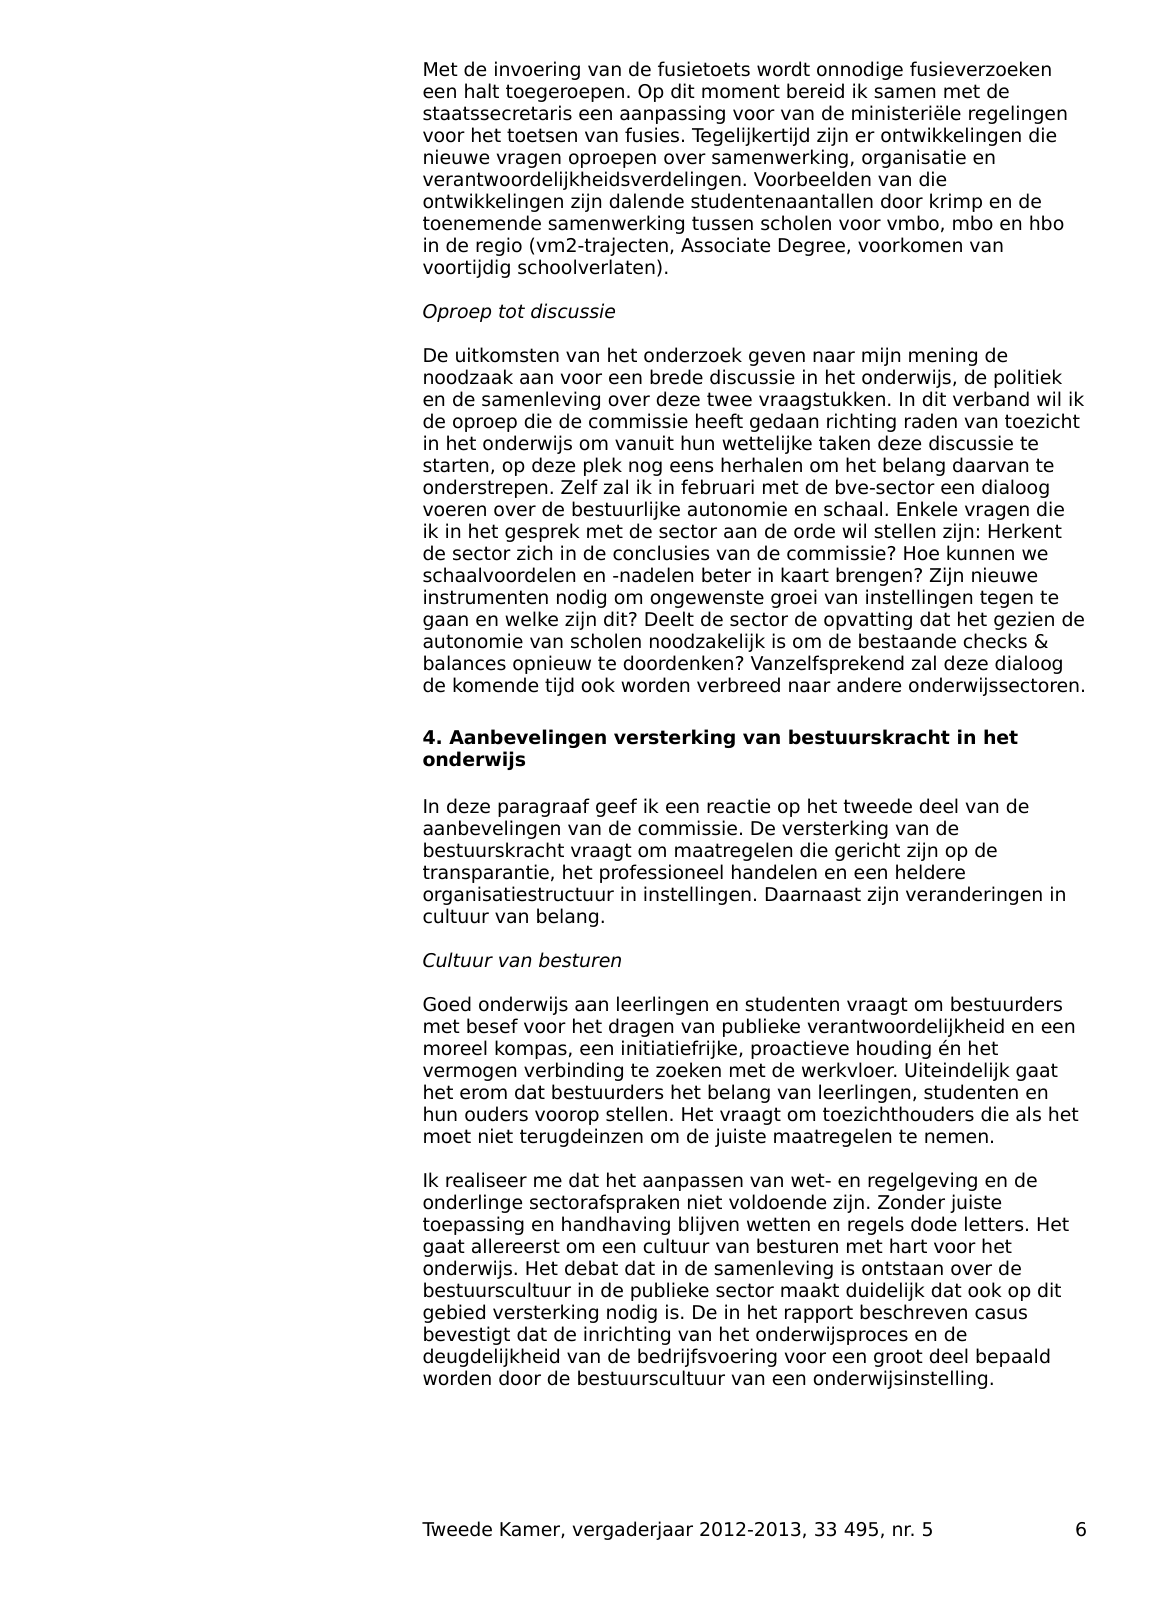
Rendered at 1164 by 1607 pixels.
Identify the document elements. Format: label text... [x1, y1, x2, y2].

text Ik realiseer me dat het aanpassen van wet- en regelgeving en de onderlinge sectorafspraken niet voldoende zijn. Zonder juiste toepassing en handhaving blijven wetten en regels dode letters. Het gaat allereerst om een cultuur van besturen met hart voor het onderwijs. Het debat dat in de samenleving is ontstaan over de bestuurscultuur in de publieke sector maakt duidelijk dat ook op dit gebied versterking nodig is. De in het rapport beschreven casus bevestigt dat de inrichting van het onderwijsproces en de deugdelijkheid van de bedrijfsvoering voor een groot deel bepaald worden door de bestuurscultuur van een onderwijsinstelling. [422, 1170, 1087, 1390]
subtitle 4. Aanbevelingen versterking van bestuurskracht in het onderwijs [422, 727, 1087, 771]
subtitle Cultuur van besturen [422, 950, 1087, 972]
text In deze paragraaf geef ik een reactie op het tweede deel van de aanbevelingen van de commissie. De versterking van de bestuurskracht vraagt om maatregelen die gericht zijn op de transparantie, het professioneel handelen en een heldere organisatiestructuur in instellingen. Daarnaast zijn veranderingen in cultuur van belang. [422, 796, 1087, 928]
text Met de invoering van de fusietoets wordt onnodige fusieverzoeken een halt toegeroepen. Op dit moment bereid ik samen met de staatssecretaris een aanpassing voor van de ministeriële regelingen voor het toetsen van fusies. Tegelijkertijd zijn er ontwikkelingen die nieuwe vragen oproepen over samenwerking, organisatie en verantwoordelijkheidsverdelingen. Voorbeelden van die ontwikkelingen zijn dalende studentenaantallen door krimp en de toenemende samenwerking tussen scholen voor vmbo, mbo en hbo in de regio (vm2-trajecten, Associate Degree, voorkomen van voortijdig schoolverlaten). [422, 59, 1087, 279]
text De uitkomsten van het onderzoek geven naar mijn mening de noodzaak aan voor een brede discussie in het onderwijs, de politiek en de samenleving over deze twee vraagstukken. In dit verband wil ik de oproep die de commissie heeft gedaan richting raden van toezicht in het onderwijs om vanuit hun wettelijke taken deze discussie te starten, op deze plek nog eens herhalen om het belang daarvan te onderstrepen. Zelf zal ik in februari met de bve-sector een dialoog voeren over de bestuurlijke autonomie en schaal. Enkele vragen die ik in het gesprek met de sector aan de orde wil stellen zijn: Herkent de sector zich in de conclusies van de commissie? Hoe kunnen we schaalvoordelen en -nadelen beter in kaart brengen? Zijn nieuwe instrumenten nodig om ongewenste groei van instellingen tegen te gaan en welke zijn dit? Deelt de sector de opvatting dat het gezien de autonomie van scholen noodzakelijk is om de bestaande checks & balances opnieuw te doordenken? Vanzelfsprekend zal deze dialoog de komende tijd ook worden verbreed naar andere onderwijssectoren. [422, 345, 1087, 697]
subtitle Oproep tot discussie [422, 301, 1087, 323]
text Goed onderwijs aan leerlingen en studenten vraagt om bestuurders met besef voor het dragen van publieke verantwoordelijkheid en een moreel kompas, een initiatiefrijke, proactieve houding én het vermogen verbinding te zoeken met de werkvloer. Uiteindelijk gaat het erom dat bestuurders het belang van leerlingen, studenten en hun ouders voorop stellen. Het vraagt om toezichthouders die als het moet niet terugdeinzen om de juiste maatregelen te nemen. [422, 994, 1087, 1148]
